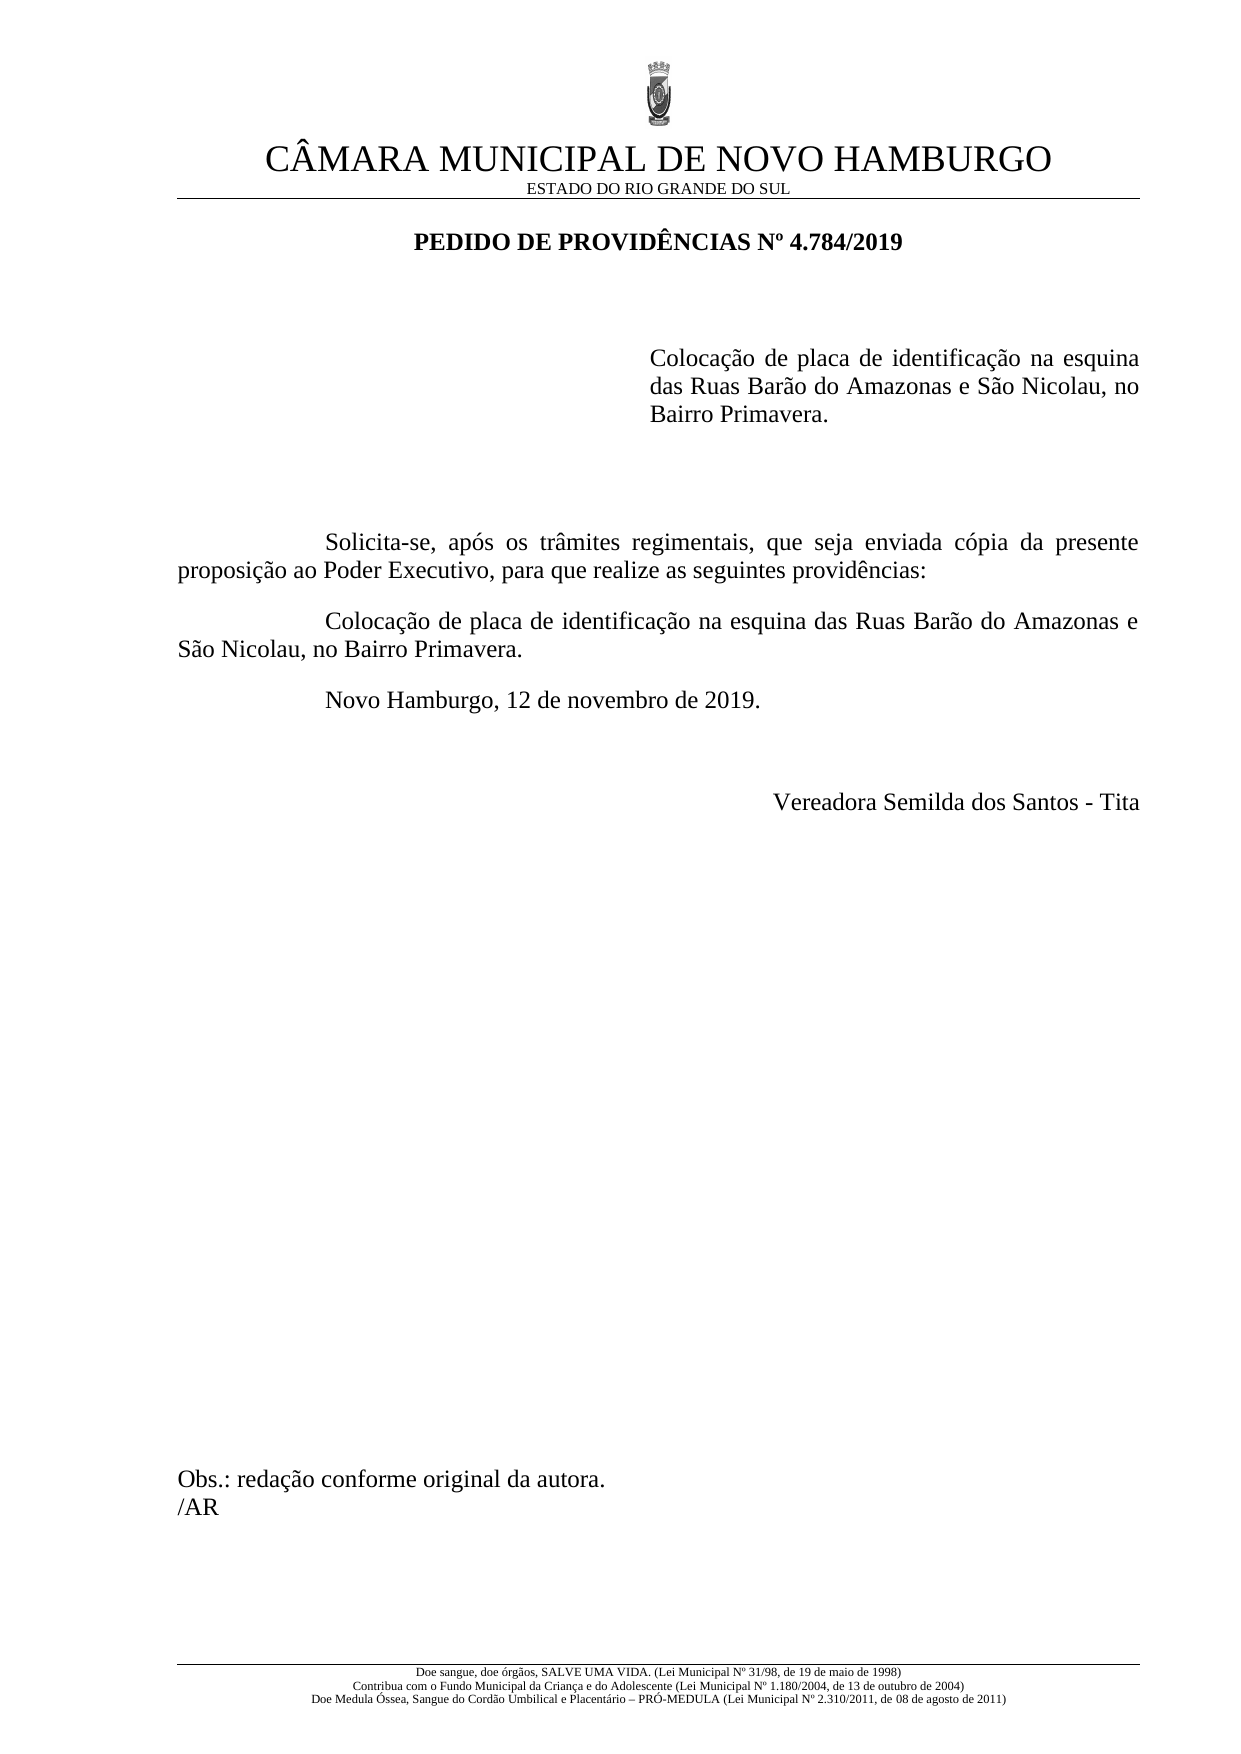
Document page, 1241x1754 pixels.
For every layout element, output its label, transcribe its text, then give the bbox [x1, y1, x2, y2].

text Colocação de placa de identificação na esquina das Ruas Barão do Amazonas e São Nicolau, no Bairro Primavera. [177, 607, 1140, 662]
text Obs.: redação conforme original da autora. [177, 1465, 1140, 1493]
text Novo Hamburgo, 12 de novembro de 2019. [177, 686, 1140, 714]
text Colocação de placa de identificação na esquina das Ruas Barão do Amazonas e São Nicolau, no Bairro Primavera. [649, 344, 1140, 428]
text Solicita-se, após os trâmites regimentais, que seja enviada cópia da presente proposição ao Poder Executivo, para que realize as seguintes providências: [177, 528, 1140, 583]
text Vereadora Semilda dos Santos - Tita [177, 788, 1140, 816]
text PEDIDO DE PROVIDÊNCIAS Nº 4.784/2019 [177, 228, 1140, 256]
text /AR [177, 1493, 1140, 1521]
